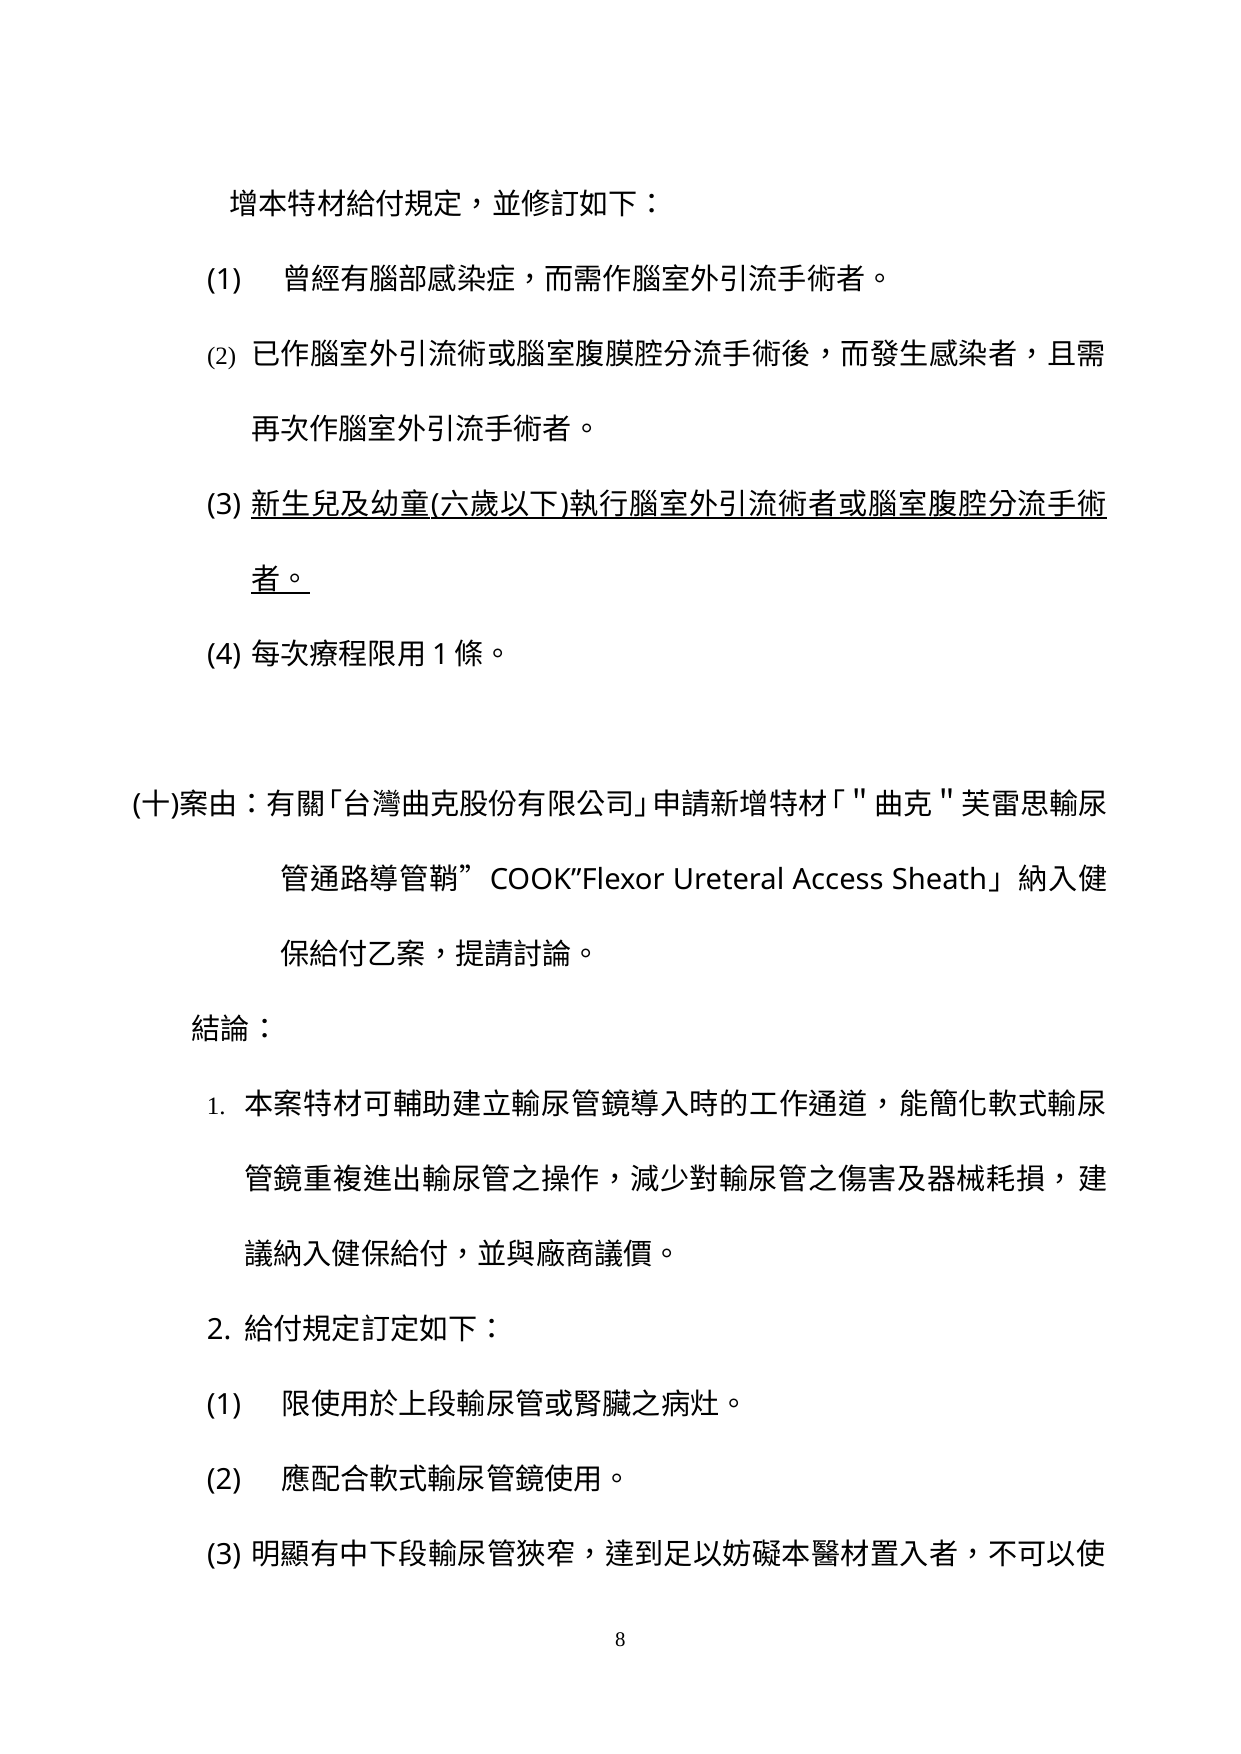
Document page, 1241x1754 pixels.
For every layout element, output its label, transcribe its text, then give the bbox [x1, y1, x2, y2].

text (十)案由：有關「台灣曲克股份有限公司」申請新增特材「＂曲克＂芙雷思輸尿管通路導管鞘”COOK”Flexor Ureteral Access Sheath」納入健保給付乙案，提請討論。 [132, 764, 1107, 989]
list 應配合軟式輸尿管鏡使用。 [207, 1439, 1107, 1514]
list 每次療程限用1條。 [207, 614, 1107, 689]
list 已作腦室外引流術或腦室腹膜腔分流手術後，而發生感染者，且需再次作腦室外引流手術者。 [207, 314, 1107, 464]
list 明顯有中下段輸尿管狹窄，達到足以妨礙本醫材置入者，不可以使用。 [207, 1514, 1107, 1589]
list 曾經有腦部感染症，而需作腦室外引流手術者。 [207, 239, 1107, 314]
list 限使用於上段輸尿管或腎臟之病灶。 [207, 1364, 1107, 1439]
list 新生兒及幼童(六歲以下)執行腦室外引流術者或腦室腹腔分流手術者。 [207, 464, 1107, 614]
list 給付規定訂定如下： [207, 1289, 1107, 1364]
text 結論： [191, 989, 1107, 1064]
list 本案特材可輔助建立輸尿管鏡導入時的工作通道，能簡化軟式輸尿管鏡重複進出輸尿管之操作，減少對輸尿管之傷害及器械耗損，建議納入健保給付，並與廠商議價。 [207, 1064, 1107, 1289]
list 增本特材給付規定，並修訂如下： [192, 164, 1107, 239]
